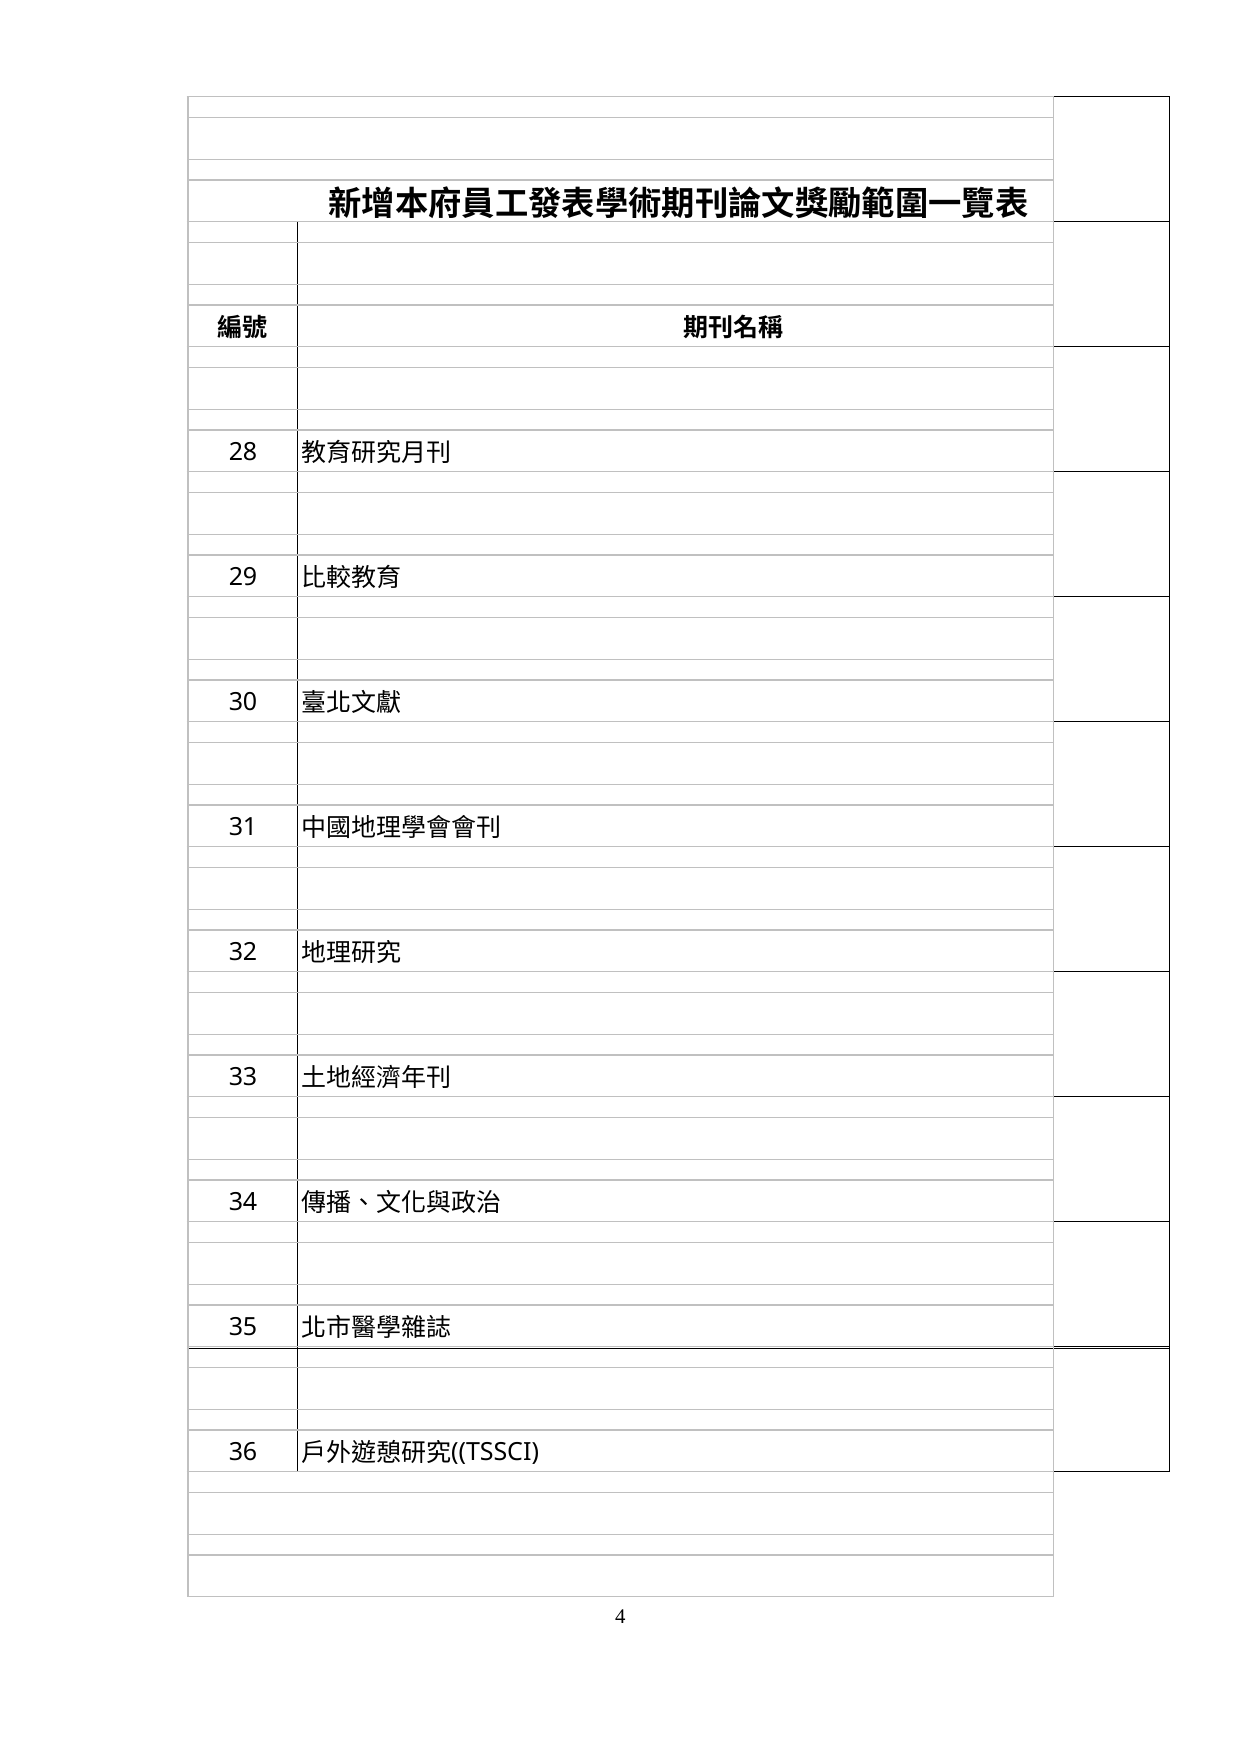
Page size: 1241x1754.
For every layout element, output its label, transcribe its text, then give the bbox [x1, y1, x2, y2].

table_cell [1054, 472, 1169, 596]
table_cell [298, 1368, 1053, 1409]
table_cell [189, 972, 297, 992]
table_cell [298, 1118, 1053, 1159]
table_cell [189, 535, 297, 554]
table_cell [189, 222, 297, 242]
table_cell 臺北文獻 [298, 681, 1053, 721]
table_cell [189, 660, 297, 679]
table_cell [298, 910, 1053, 929]
table_cell 地理研究 [298, 931, 1053, 971]
table_cell [189, 618, 297, 659]
table_cell [298, 285, 1053, 304]
table_cell [1054, 1222, 1169, 1346]
table_cell [1054, 847, 1169, 971]
table_cell [189, 1285, 297, 1304]
table_cell 29 [189, 556, 297, 596]
table_cell 36 [189, 1431, 297, 1471]
table_cell 中國地理學會會刊 [298, 806, 1053, 846]
table_cell 編號 [189, 306, 297, 346]
table_cell [189, 1035, 297, 1054]
table_cell [298, 993, 1053, 1034]
table_cell [189, 743, 297, 784]
table_cell 31 [189, 806, 297, 846]
table_cell [189, 1118, 297, 1159]
table_cell [1054, 222, 1169, 346]
table_header 新增本府員工發表學術期刊論文獎勵範圍一覽表 [189, 181, 1053, 221]
table_cell 比較教育 [298, 556, 1053, 596]
table_cell 32 [189, 931, 297, 971]
table_cell 28 [189, 431, 297, 471]
table_cell 35 [189, 1306, 297, 1346]
table_cell [298, 368, 1053, 409]
table_cell [189, 597, 297, 617]
table_cell [298, 347, 1053, 367]
table_cell [189, 1222, 297, 1242]
table_cell [298, 1243, 1053, 1284]
table_cell [298, 847, 1053, 867]
table_cell [298, 660, 1053, 679]
table_cell 土地經濟年刊 [298, 1056, 1053, 1096]
table_cell 30 [189, 681, 297, 721]
table_cell 教育研究月刊 [298, 431, 1053, 471]
table_cell [189, 1097, 297, 1117]
table_cell [189, 785, 297, 804]
table_header [189, 97, 1053, 117]
table_header [1054, 97, 1169, 221]
table_cell [298, 722, 1053, 742]
table_cell [189, 243, 297, 284]
table_header [189, 160, 1053, 179]
table_cell [189, 910, 297, 929]
table_cell [189, 1243, 297, 1284]
table_cell [1054, 597, 1169, 721]
table_cell [298, 493, 1053, 534]
table_cell 33 [189, 1056, 297, 1096]
table_cell [298, 1222, 1053, 1242]
table_cell [298, 1349, 1053, 1367]
table_cell [298, 972, 1053, 992]
table_cell [298, 868, 1053, 909]
table_cell [298, 410, 1053, 429]
table_cell 期刊名稱 [298, 306, 1053, 346]
table_cell [189, 1368, 297, 1409]
table_cell [189, 868, 297, 909]
table_cell [189, 1410, 297, 1429]
table_cell [189, 1160, 297, 1179]
table_cell [1054, 1349, 1169, 1471]
table_cell [1054, 1097, 1169, 1221]
table_header [189, 118, 1053, 159]
table_cell [298, 597, 1053, 617]
table_cell [189, 347, 297, 367]
table_cell [189, 722, 297, 742]
table_cell [298, 1410, 1053, 1429]
table_cell [1054, 972, 1169, 1096]
table_cell [298, 618, 1053, 659]
table_cell [298, 1097, 1053, 1117]
table_cell [189, 368, 297, 409]
table_cell [298, 222, 1053, 242]
table_cell [298, 1160, 1053, 1179]
table_cell [189, 1349, 297, 1367]
table_cell [298, 1285, 1053, 1304]
table_cell [189, 410, 297, 429]
table_cell [298, 1035, 1053, 1054]
table_cell [298, 785, 1053, 804]
table_cell [189, 847, 297, 867]
table_cell [298, 243, 1053, 284]
table_cell 北市醫學雜誌 [298, 1306, 1053, 1346]
table_cell [1054, 722, 1169, 846]
table_cell 傳播、文化與政治 [298, 1181, 1053, 1221]
table_cell [189, 472, 297, 492]
table_cell [298, 535, 1053, 554]
table_cell [298, 472, 1053, 492]
table_cell 34 [189, 1181, 297, 1221]
table_cell [1054, 347, 1169, 471]
table_cell [298, 743, 1053, 784]
table_cell 戶外遊憩研究((TSSCI) [298, 1431, 1053, 1471]
table_cell [189, 285, 297, 304]
table_cell [189, 993, 297, 1034]
table_cell [189, 493, 297, 534]
